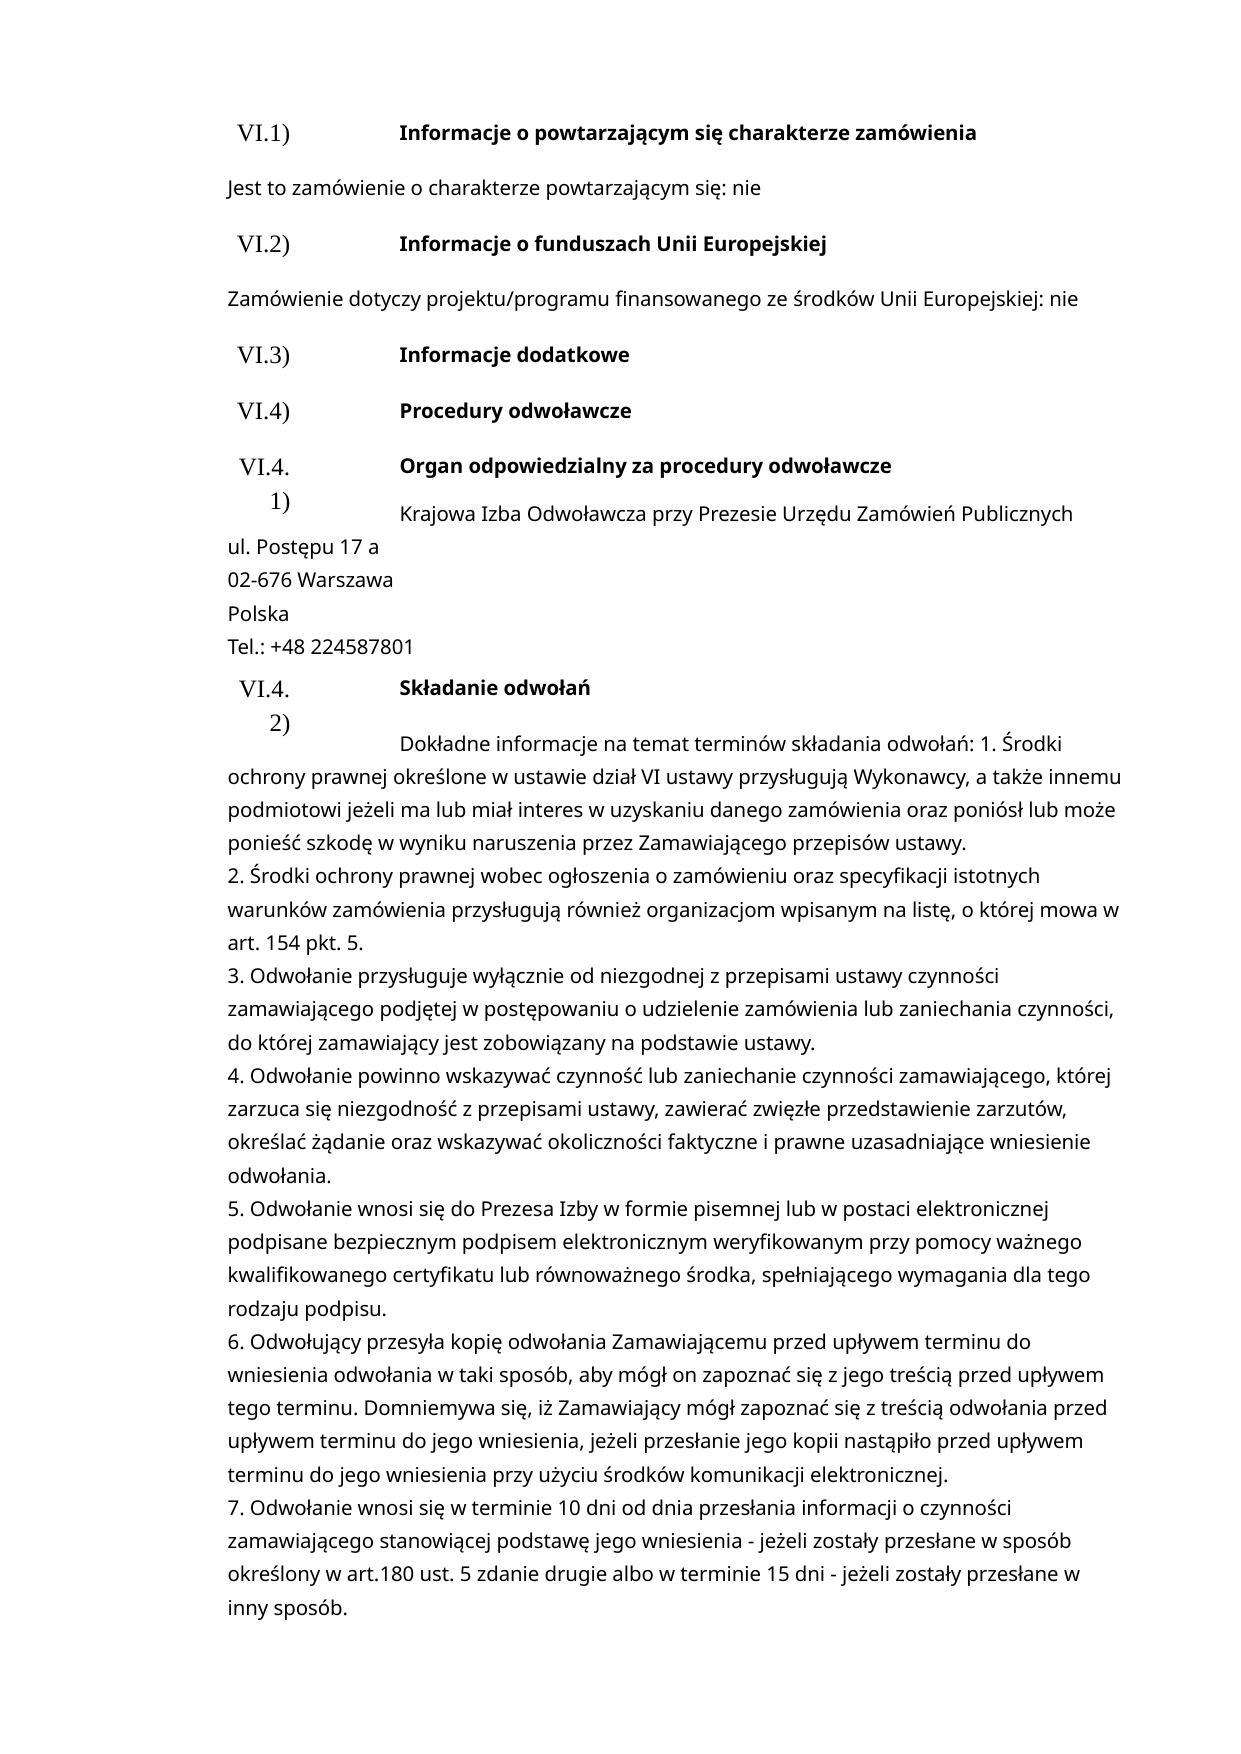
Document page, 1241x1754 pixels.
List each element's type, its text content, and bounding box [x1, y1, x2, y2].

text Dokładne informacje na temat terminów składania odwołań: 1. Środki ochrony prawnej określone w ustawie dział VI ustawy przysługują Wykonawcy, a także innemu podmiotowi jeżeli ma lub miał interes w uzyskaniu danego zamówienia oraz poniósł lub może ponieść szkodę w wyniku naruszenia przez Zamawiającego przepisów ustawy. 2. Środki ochrony prawnej wobec ogłoszenia o zamówieniu oraz specyfikacji istotnych warunków zamówienia przysługują również organizacjom wpisanym na listę, o której mowa w art. 154 pkt. 5. 3. Odwołanie przysługuje wyłącznie od niezgodnej z przepisami ustawy czynności zamawiającego podjętej w postępowaniu o udzielenie zamówienia lub zaniechania czynności, do której zamawiający jest zobowiązany na podstawie ustawy. 4. Odwołanie powinno wskazywać czynność lub zaniechanie czynności zamawiającego, której zarzuca się niezgodność z przepisami ustawy, zawierać zwięzłe przedstawienie zarzutów, określać żądanie oraz wskazywać okoliczności faktyczne i prawne uzasadniające wniesienie odwołania. 5. Odwołanie wnosi się do Prezesa Izby w formie pisemnej lub w postaci elektronicznej podpisane bezpiecznym podpisem elektronicznym weryfikowanym przy pomocy ważnego kwalifikowanego certyfikatu lub równoważnego środka, spełniającego wymagania dla tego rodzaju podpisu. 6. Odwołujący przesyła kopię odwołania Zamawiającemu przed upływem terminu do wniesienia odwołania w taki sposób, aby mógł on zapoznać się z jego treścią przed upływem tego terminu. Domniemywa się, iż Zamawiający mógł zapoznać się z treścią odwołania przed upływem terminu do jego wniesienia, jeżeli przesłanie jego kopii nastąpiło przed upływem terminu do jego wniesienia przy użyciu środków komunikacji elektronicznej. 7. Odwołanie wnosi się w terminie 10 dni od dnia przesłania informacji o czynności zamawiającego stanowiącej podstawę jego wniesienia - jeżeli zostały przesłane w sposób określony w art.180 ust. 5 zdanie drugie albo w terminie 15 dni - jeżeli zostały przesłane w inny sposób. [227, 729, 1122, 1621]
text Jest to zamówienie o charakterze powtarzającym się: nie [227, 174, 1122, 201]
text VI.2) [227, 229, 290, 258]
text Zamówienie dotyczy projektu/programu finansowanego ze środków Unii Europejskiej: nie [227, 285, 1122, 313]
text Procedury odwoławcze [290, 396, 1122, 424]
text VI.4.1) [227, 452, 290, 515]
text VI.4.2) [227, 674, 290, 737]
text Składanie odwołań [290, 674, 1122, 701]
text Krajowa Izba Odwoławcza przy Prezesie Urzędu Zamówień Publicznych ul. Postępu 17 a 02-676 Warszawa Polska Tel.: +48 224587801 [227, 500, 1122, 660]
text Informacje o powtarzającym się charakterze zamówienia [290, 118, 1122, 146]
text VI.1) [227, 118, 290, 147]
text VI.3) [227, 341, 290, 369]
text Informacje dodatkowe [290, 341, 1122, 368]
text Informacje o funduszach Unii Europejskiej [290, 229, 1122, 257]
text VI.4) [227, 396, 290, 425]
text Organ odpowiedzialny za procedury odwoławcze [290, 452, 1122, 479]
